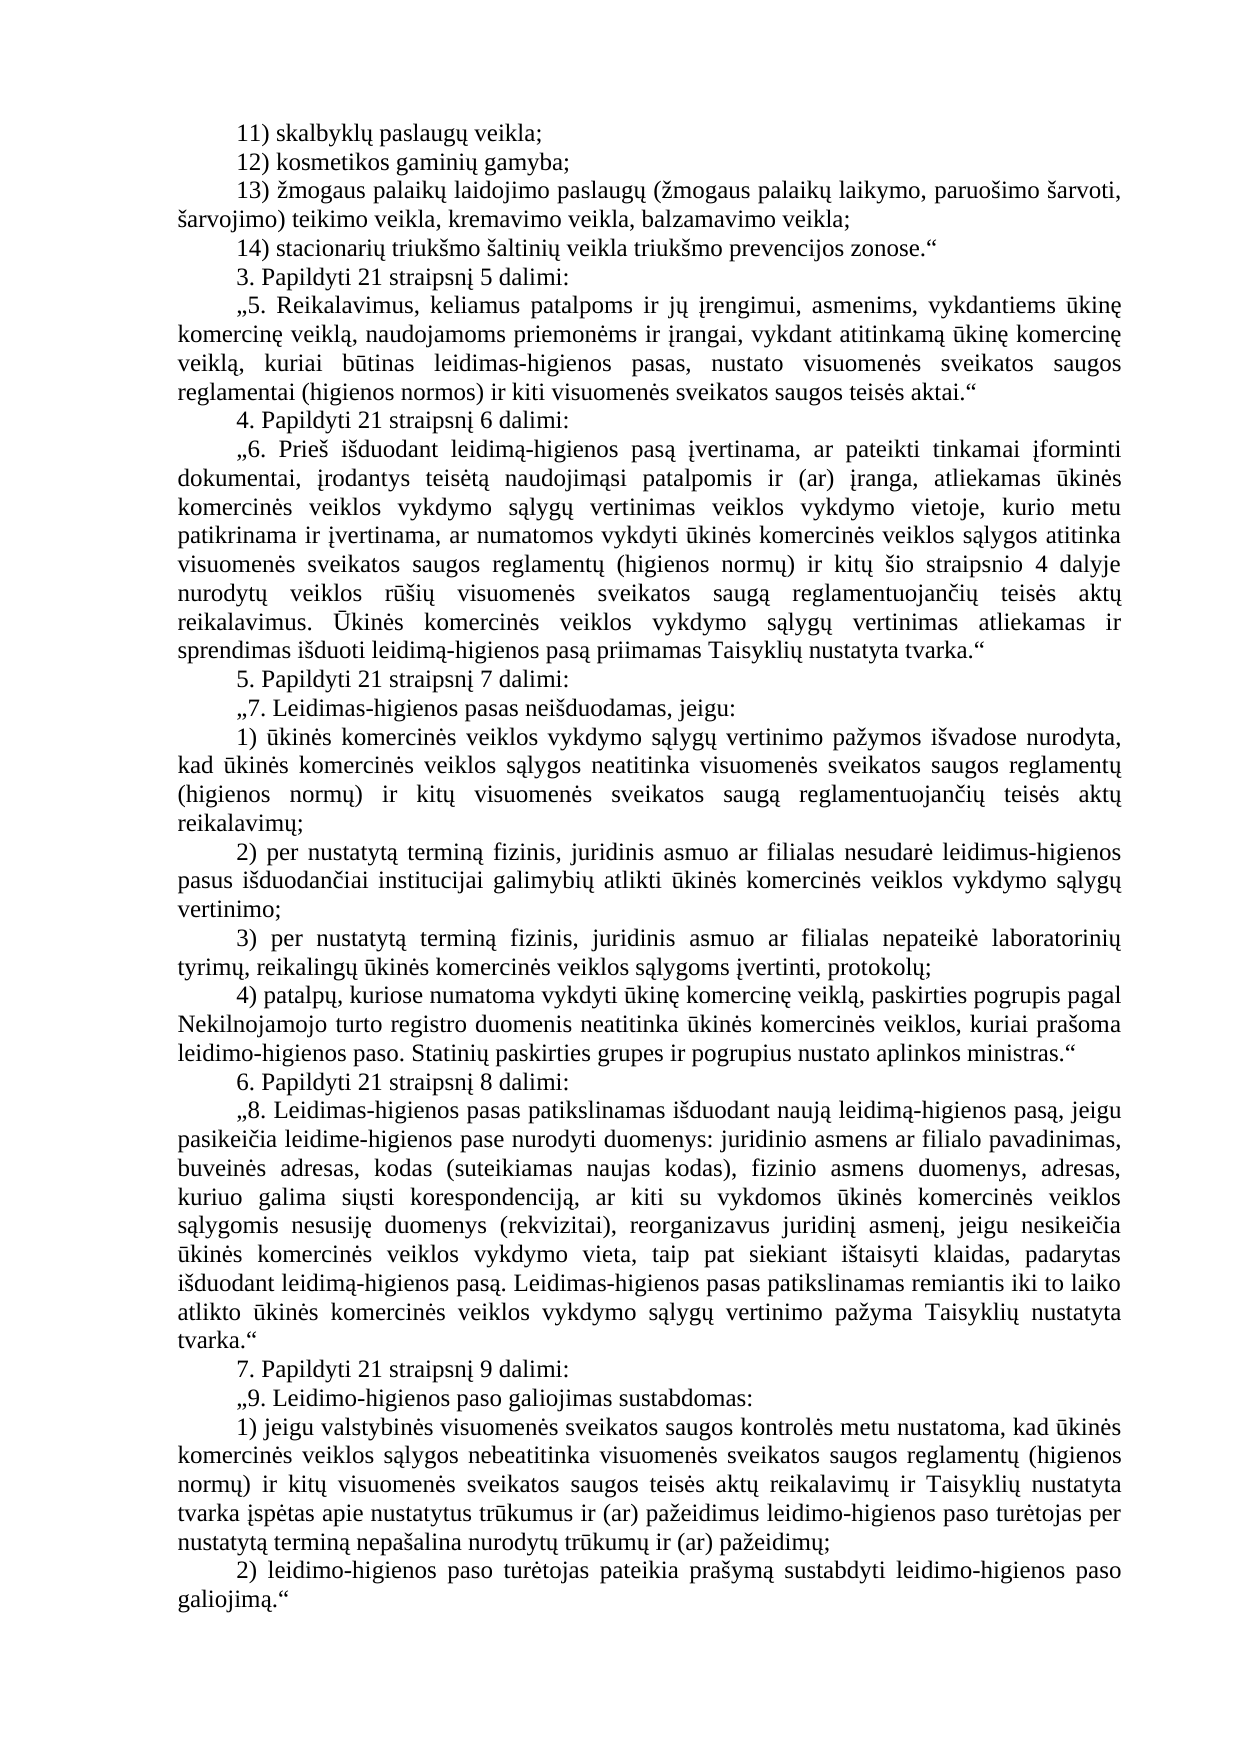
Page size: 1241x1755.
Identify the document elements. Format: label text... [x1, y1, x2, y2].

text 4. Papildyti 21 straipsnį 6 dalimi: [177, 406, 1122, 434]
text „9. Leidimo-higienos paso galiojimas sustabdomas: [177, 1383, 1122, 1412]
text 2) leidimo-higienos paso turėtojas pateikia prašymą sustabdyti leidimo-higienos paso galiojimą.“ [177, 1556, 1122, 1613]
text 13) žmogaus palaikų laidojimo paslaugų (žmogaus palaikų laikymo, paruošimo šarvoti, šarvojimo) teikimo veikla, kremavimo veikla, balzamavimo veikla; [177, 176, 1122, 233]
text 6. Papildyti 21 straipsnį 8 dalimi: [177, 1067, 1122, 1096]
text „8. Leidimas-higienos pasas patikslinamas išduodant naują leidimą-higienos pasą, jeigu pasikeičia leidime-higienos pase nurodyti duomenys: juridinio asmens ar filialo pavadinimas, buveinės adresas, kodas (suteikiamas naujas kodas), fizinio asmens duomenys, adresas, kuriuo galima siųsti korespondenciją, ar kiti su vykdomos ūkinės komercinės veiklos sąlygomis nesusiję duomenys (rekvizitai), reorganizavus juridinį asmenį, jeigu nesikeičia ūkinės komercinės veiklos vykdymo vieta, taip pat siekiant ištaisyti klaidas, padarytas išduodant leidimą-higienos pasą. Leidimas-higienos pasas patikslinamas remiantis iki to laiko atlikto ūkinės komercinės veiklos vykdymo sąlygų vertinimo pažyma Taisyklių nustatyta tvarka.“ [177, 1096, 1122, 1354]
text 12) kosmetikos gaminių gamyba; [177, 147, 1122, 176]
text 11) skalbyklų paslaugų veikla; [177, 118, 1122, 147]
text „6. Prieš išduodant leidimą-higienos pasą įvertinama, ar pateikti tinkamai įforminti dokumentai, įrodantys teisėtą naudojimąsi patalpomis ir (ar) įranga, atliekamas ūkinės komercinės veiklos vykdymo sąlygų vertinimas veiklos vykdymo vietoje, kurio metu patikrinama ir įvertinama, ar numatomos vykdyti ūkinės komercinės veiklos sąlygos atitinka visuomenės sveikatos saugos reglamentų (higienos normų) ir kitų šio straipsnio 4 dalyje nurodytų veiklos rūšių visuomenės sveikatos saugą reglamentuojančių teisės aktų reikalavimus. Ūkinės komercinės veiklos vykdymo sąlygų vertinimas atliekamas ir sprendimas išduoti leidimą-higienos pasą priimamas Taisyklių nustatyta tvarka.“ [177, 434, 1122, 664]
text 4) patalpų, kuriose numatoma vykdyti ūkinę komercinę veiklą, paskirties pogrupis pagal Nekilnojamojo turto registro duomenis neatitinka ūkinės komercinės veiklos, kuriai prašoma leidimo-higienos paso. Statinių paskirties grupes ir pogrupius nustato aplinkos ministras.“ [177, 981, 1122, 1067]
text 7. Papildyti 21 straipsnį 9 dalimi: [177, 1354, 1122, 1383]
text 1) jeigu valstybinės visuomenės sveikatos saugos kontrolės metu nustatoma, kad ūkinės komercinės veiklos sąlygos nebeatitinka visuomenės sveikatos saugos reglamentų (higienos normų) ir kitų visuomenės sveikatos saugos teisės aktų reikalavimų ir Taisyklių nustatyta tvarka įspėtas apie nustatytus trūkumus ir (ar) pažeidimus leidimo-higienos paso turėtojas per nustatytą terminą nepašalina nurodytų trūkumų ir (ar) pažeidimų; [177, 1412, 1122, 1556]
text 2) per nustatytą terminą fizinis, juridinis asmuo ar filialas nesudarė leidimus-higienos pasus išduodančiai institucijai galimybių atlikti ūkinės komercinės veiklos vykdymo sąlygų vertinimo; [177, 837, 1122, 923]
text 5. Papildyti 21 straipsnį 7 dalimi: [177, 664, 1122, 693]
text 1) ūkinės komercinės veiklos vykdymo sąlygų vertinimo pažymos išvadose nurodyta, kad ūkinės komercinės veiklos sąlygos neatitinka visuomenės sveikatos saugos reglamentų (higienos normų) ir kitų visuomenės sveikatos saugą reglamentuojančių teisės aktų reikalavimų; [177, 722, 1122, 837]
text „7. Leidimas-higienos pasas neišduodamas, jeigu: [177, 693, 1122, 722]
text 3. Papildyti 21 straipsnį 5 dalimi: [177, 262, 1122, 291]
text „5. Reikalavimus, keliamus patalpoms ir jų įrengimui, asmenims, vykdantiems ūkinę komercinę veiklą, naudojamoms priemonėms ir įrangai, vykdant atitinkamą ūkinę komercinę veiklą, kuriai būtinas leidimas-higienos pasas, nustato visuomenės sveikatos saugos reglamentai (higienos normos) ir kiti visuomenės sveikatos saugos teisės aktai.“ [177, 291, 1122, 406]
text 3) per nustatytą terminą fizinis, juridinis asmuo ar filialas nepateikė laboratorinių tyrimų, reikalingų ūkinės komercinės veiklos sąlygoms įvertinti, protokolų; [177, 923, 1122, 981]
text 14) stacionarių triukšmo šaltinių veikla triukšmo prevencijos zonose.“ [177, 233, 1122, 262]
